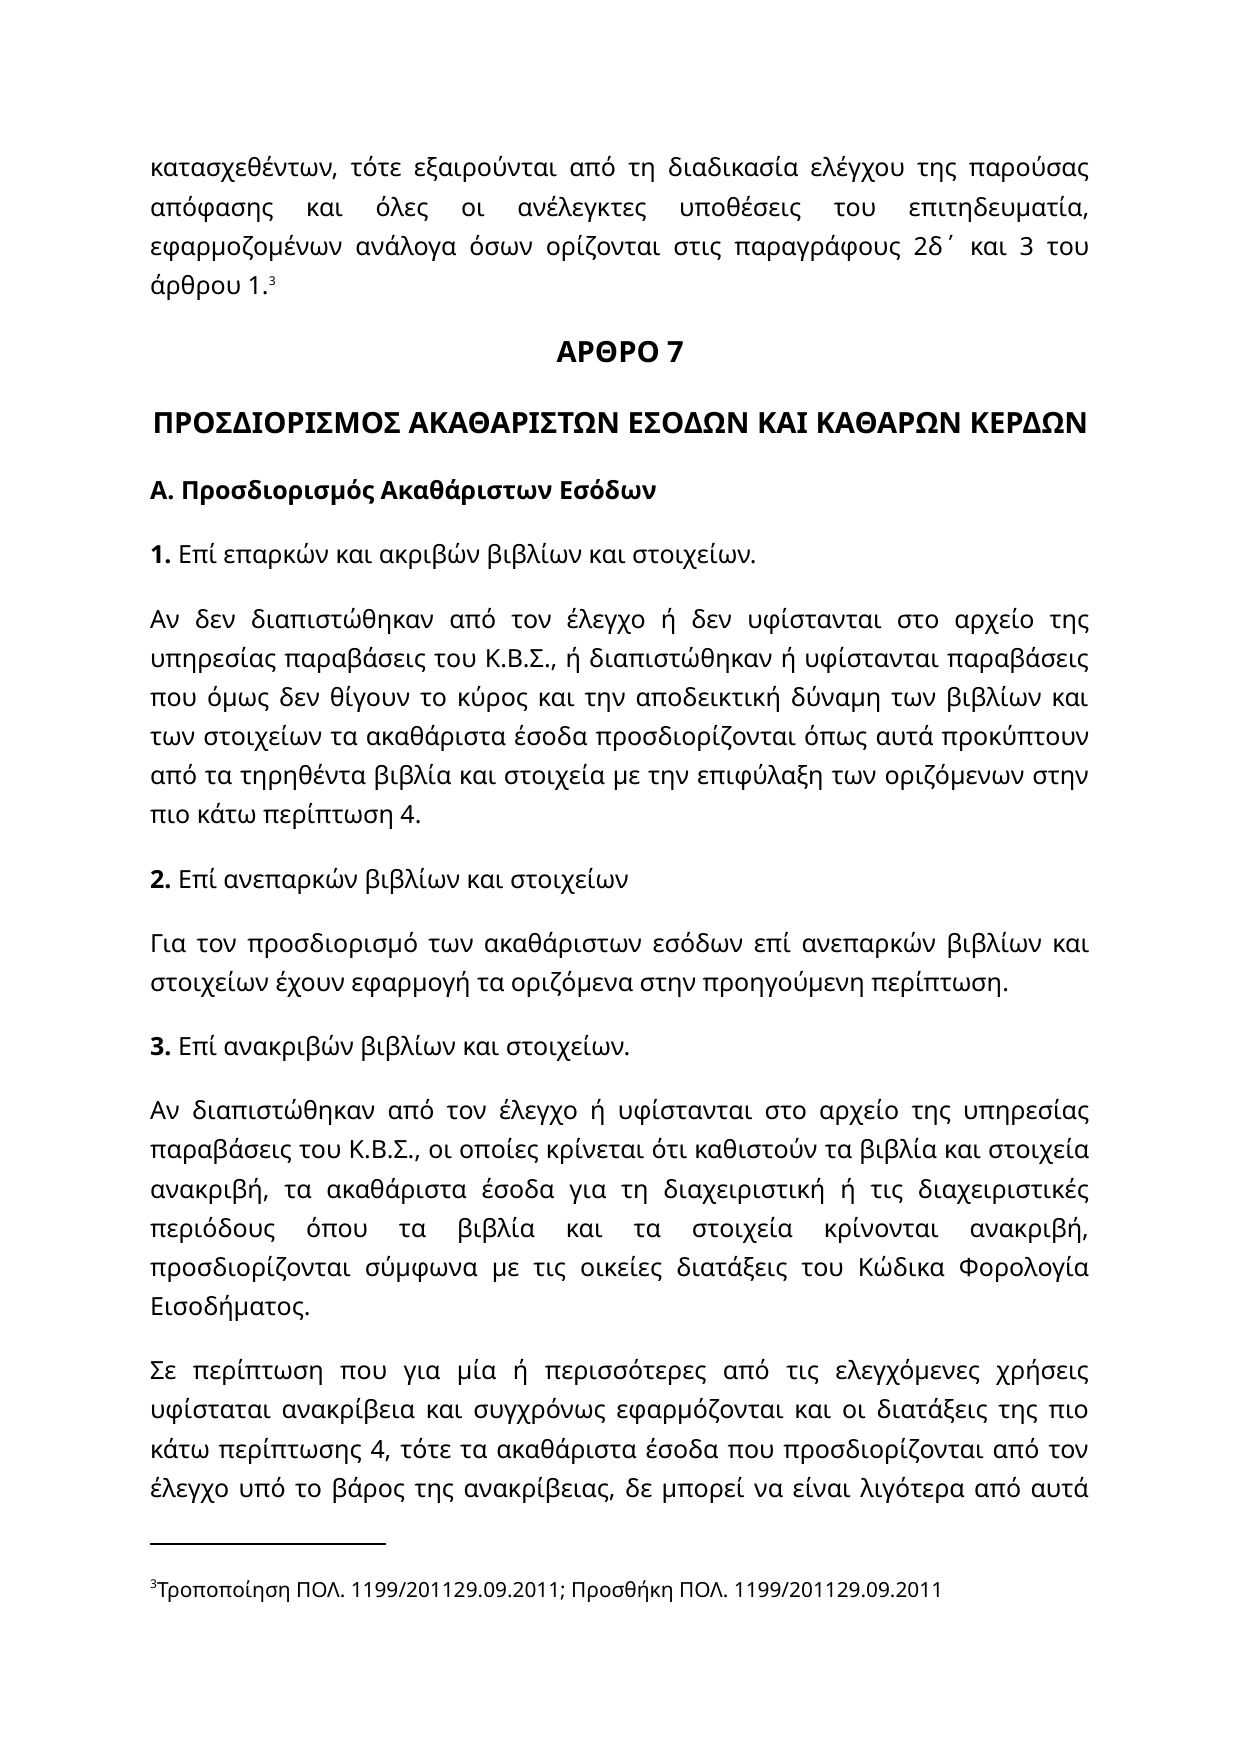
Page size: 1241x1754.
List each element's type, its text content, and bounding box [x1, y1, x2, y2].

text Αν διαπιστώθηκαν από τον έλεγχο ή υφίστανται στο αρχείο της υπηρεσίας παραβάσεις του Κ.Β.Σ., οι οποίες κρίνεται ότι καθιστούν τα βιβλία και στοιχεία ανακριβή, τα ακαθάριστα έσοδα για τη διαχειριστική ή τις διαχειριστικές περιόδους όπου τα βιβλία και τα στοιχεία κρίνονται ανακριβή, προσδιορίζονται σύμφωνα με τις οικείες διατάξεις του Κώδικα Φορολογία Εισοδήματος. [150, 1093, 1090, 1323]
text 2. Επί ανεπαρκών βιβλίων και στοιχείων [150, 861, 1090, 895]
text Για τον προσδιορισμό των ακαθάριστων εσόδων επί ανεπαρκών βιβλίων και στοιχείων έχουν εφαρμογή τα οριζόμενα στην προηγούμενη περίπτωση. [150, 925, 1090, 999]
text Σε περίπτωση που για μία ή περισσότερες από τις ελεγχόμενες χρήσεις υφίσταται ανακρίβεια και συγχρόνως εφαρμόζονται και οι διατάξεις της πιο κάτω περίπτωσης 4, τότε τα ακαθάριστα έσοδα που προσδιορίζονται από τον έλεγχο υπό το βάρος της ανακρίβειας, δε μπορεί να είναι λιγότερα από αυτά [150, 1353, 1090, 1504]
subtitle ΠΡΟΣΔΙΟΡΙΣΜΟΣ ΑΚΑΘΑΡΙΣΤΩΝ ΕΣΟΔΩΝ ΚΑΙ ΚΑΘΑΡΩΝ ΚΕΡΔΩΝ [150, 402, 1090, 442]
subtitle ΑΡΘΡΟ 7 [150, 332, 1090, 371]
text 3. Επί ανακριβών βιβλίων και στοιχείων. [150, 1029, 1090, 1063]
text Τροποποίηση ΠΟΛ. 1199/201129.09.2011; Προσθήκη ΠΟΛ. 1199/201129.09.2011 [150, 1576, 1090, 1604]
text 1. Επί επαρκών και ακριβών βιβλίων και στοιχείων. [150, 537, 1090, 571]
text Αν δεν διαπιστώθηκαν από τον έλεγχο ή δεν υφίστανται στο αρχείο της υπηρεσίας παραβάσεις του Κ.Β.Σ., ή διαπιστώθηκαν ή υφίστανται παραβάσεις που όμως δεν θίγουν το κύρος και την αποδεικτική δύναμη των βιβλίων και των στοιχείων τα ακαθάριστα έσοδα προσδιορίζονται όπως αυτά προκύπτουν από τα τηρηθέντα βιβλία και στοιχεία με την επιφύλαξη των οριζόμενων στην πιο κάτω περίπτωση 4. [150, 601, 1090, 831]
text Α. Προσδιορισμός Ακαθάριστων Εσόδων [150, 473, 1090, 507]
text κατασχεθέντων, τότε εξαιρούνται από τη διαδικασία ελέγχου της παρούσας απόφασης και όλες οι ανέλεγκτες υποθέσεις του επιτηδευματία, εφαρμοζομένων ανάλογα όσων ορίζονται στις παραγράφους 2δ΄ και 3 του άρθρου 1. [150, 150, 1090, 302]
